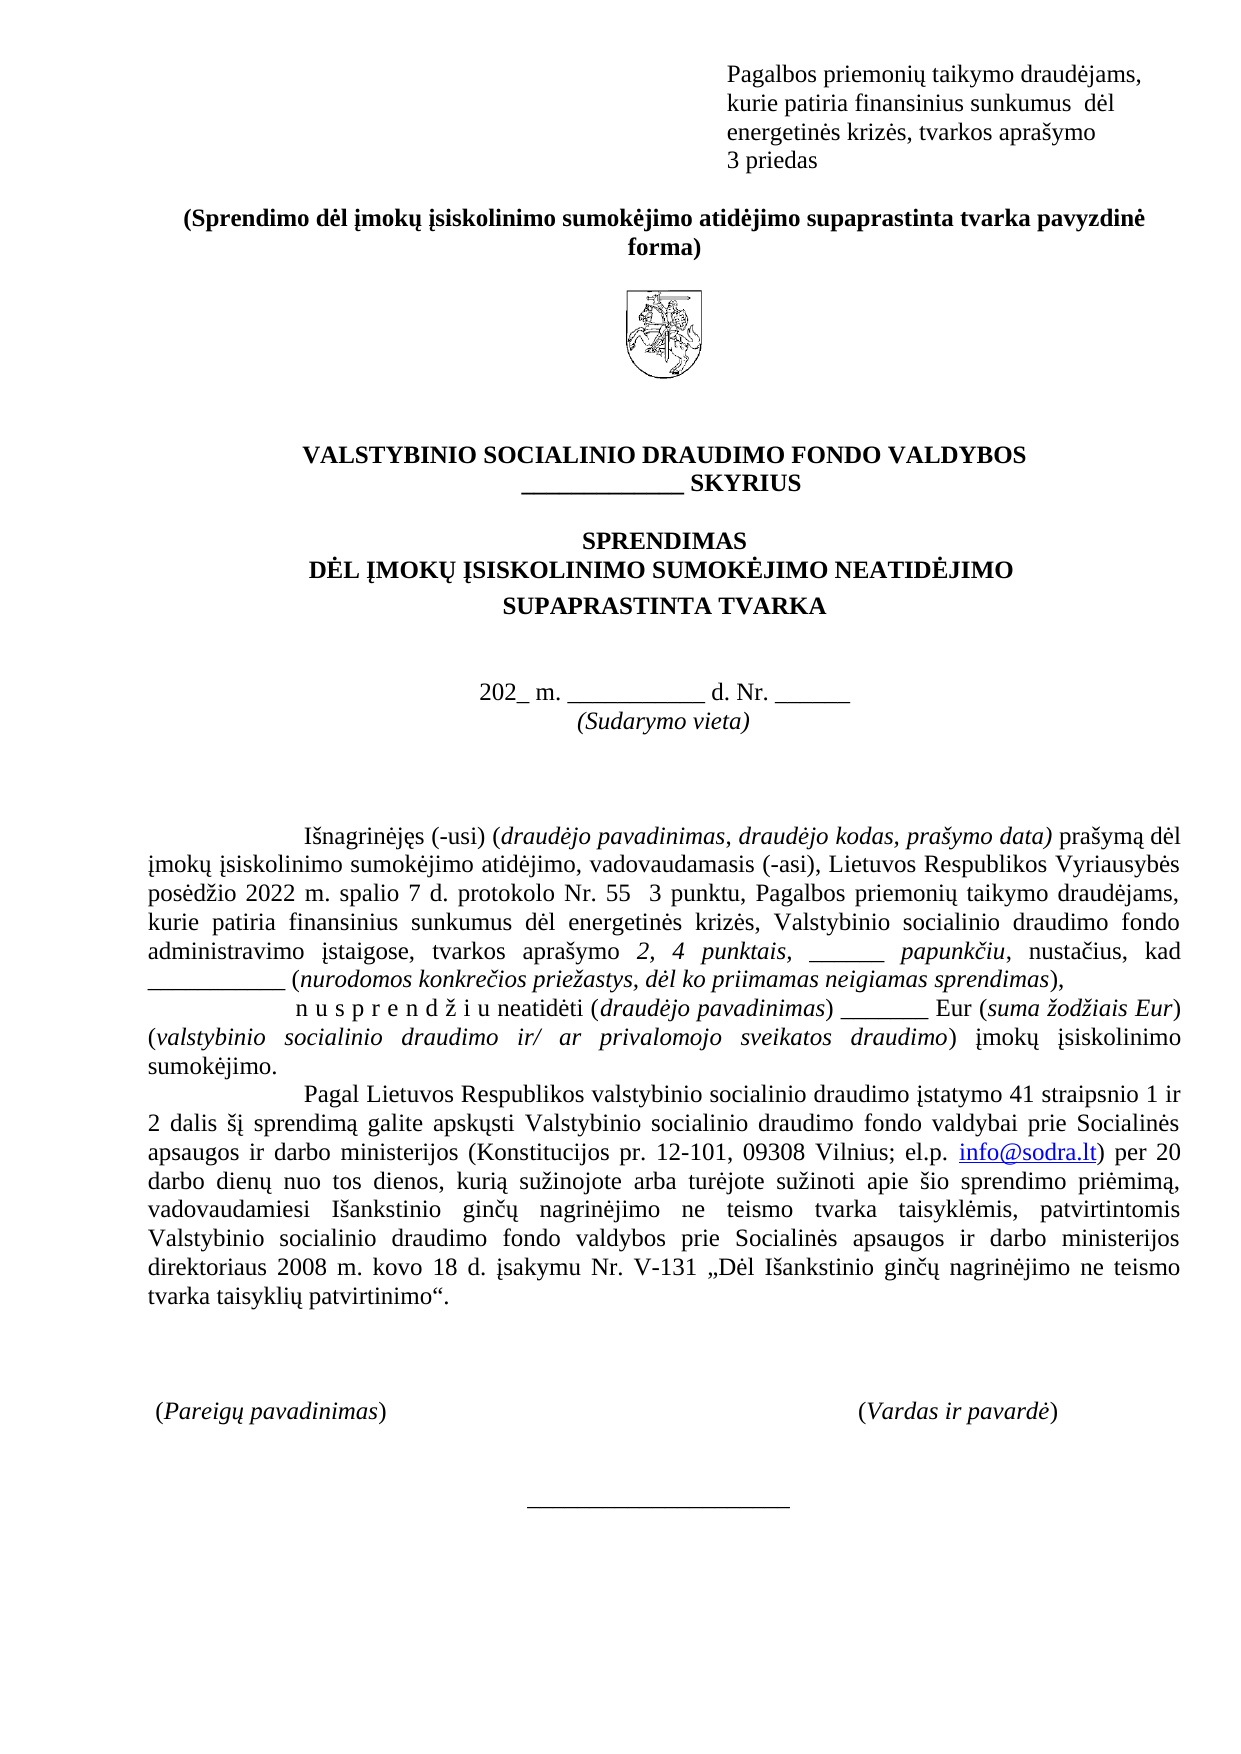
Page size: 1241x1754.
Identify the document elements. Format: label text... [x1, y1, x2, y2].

text (Sprendimo dėl įmokų įsiskolinimo sumokėjimo atidėjimo supaprastinta tvarka pavyzdinė forma) [148, 203, 1181, 260]
text n u s p r e n d ž i u neatidėti (draudėjo pavadinimas) _______ Eur (suma žodžiais Eur) (valstybinio socialinio draudimo ir/ ar privalomojo sveikatos draudimo) įmokų įsiskolinimo sumokėjimo. [148, 993, 1181, 1079]
text Pagal Lietuvos Respublikos valstybinio socialinio draudimo įstatymo 41 straipsnio 1 ir 2 dalis šį sprendimą galite apskųsti Valstybinio socialinio draudimo fondo valdybai prie Socialinės apsaugos ir darbo ministerijos (Konstitucijos pr. 12-101, 09308 Vilnius; el.p. info@sodra.lt) per 20 darbo dienų nuo tos dienos, kurią sužinojote arba turėjote sužinoti apie šio sprendimo priėmimą, vadovaudamiesi Išankstinio ginčų nagrinėjimo ne teismo tvarka taisyklėmis, patvirtintomis Valstybinio socialinio draudimo fondo valdybos prie Socialinės apsaugos ir darbo ministerijos direktoriaus 2008 m. kovo 18 d. įsakymu Nr. V-131 „Dėl Išankstinio ginčų nagrinėjimo ne teismo tvarka taisyklių patvirtinimo“. [148, 1079, 1181, 1309]
text VALSTYBINIO SOCIALINIO DRAUDIMO FONDO VALDYBOS [148, 440, 1181, 468]
text 3 priedas [148, 145, 1181, 174]
table_header (Pareigų pavadinimas) [144, 1396, 646, 1482]
subtitle DĖL ĮMOKŲ ĮSISKOLINIMO SUMOKĖJIMO NEATIDĖJIMO [148, 555, 1181, 583]
text SPRENDIMAS [148, 526, 1181, 555]
text kurie patiria finansinius sunkumus dėl [148, 88, 1181, 117]
text Pagalbos priemonių taikymo draudėjams, [148, 59, 1181, 88]
text 202_ m. ___________ d. Nr. ______ [148, 677, 1181, 706]
table_header (Vardas ir pavardė) [646, 1396, 1172, 1482]
text Išnagrinėjęs (-usi) (draudėjo pavadinimas, draudėjo kodas, prašymo data) prašymą dėl įmokų įsiskolinimo sumokėjimo atidėjimo, vadovaudamasis (-asi), Lietuvos Respublikos Vyriausybės posėdžio 2022 m. spalio 7 d. protokolo Nr. 55 3 punktu, Pagalbos priemonių taikymo draudėjams, kurie patiria finansinius sunkumus dėl energetinės krizės, Valstybinio socialinio draudimo fondo administravimo įstaigose, tvarkos aprašymo 2, 4 punktais, ______ papunkčiu, nustačius, kad ___________ (nurodomos konkrečios priežastys, dėl ko priimamas neigiamas sprendimas), [148, 821, 1181, 993]
text energetinės krizės, tvarkos aprašymo [148, 117, 1181, 145]
text _____________ SKYRIUS [148, 468, 1181, 497]
subtitle SUPAPRASTINTA TVARKA [148, 591, 1181, 619]
text _____________________ [148, 1482, 1181, 1511]
table_header [160, 289, 1169, 411]
text (Sudarymo vieta) [148, 706, 1181, 734]
